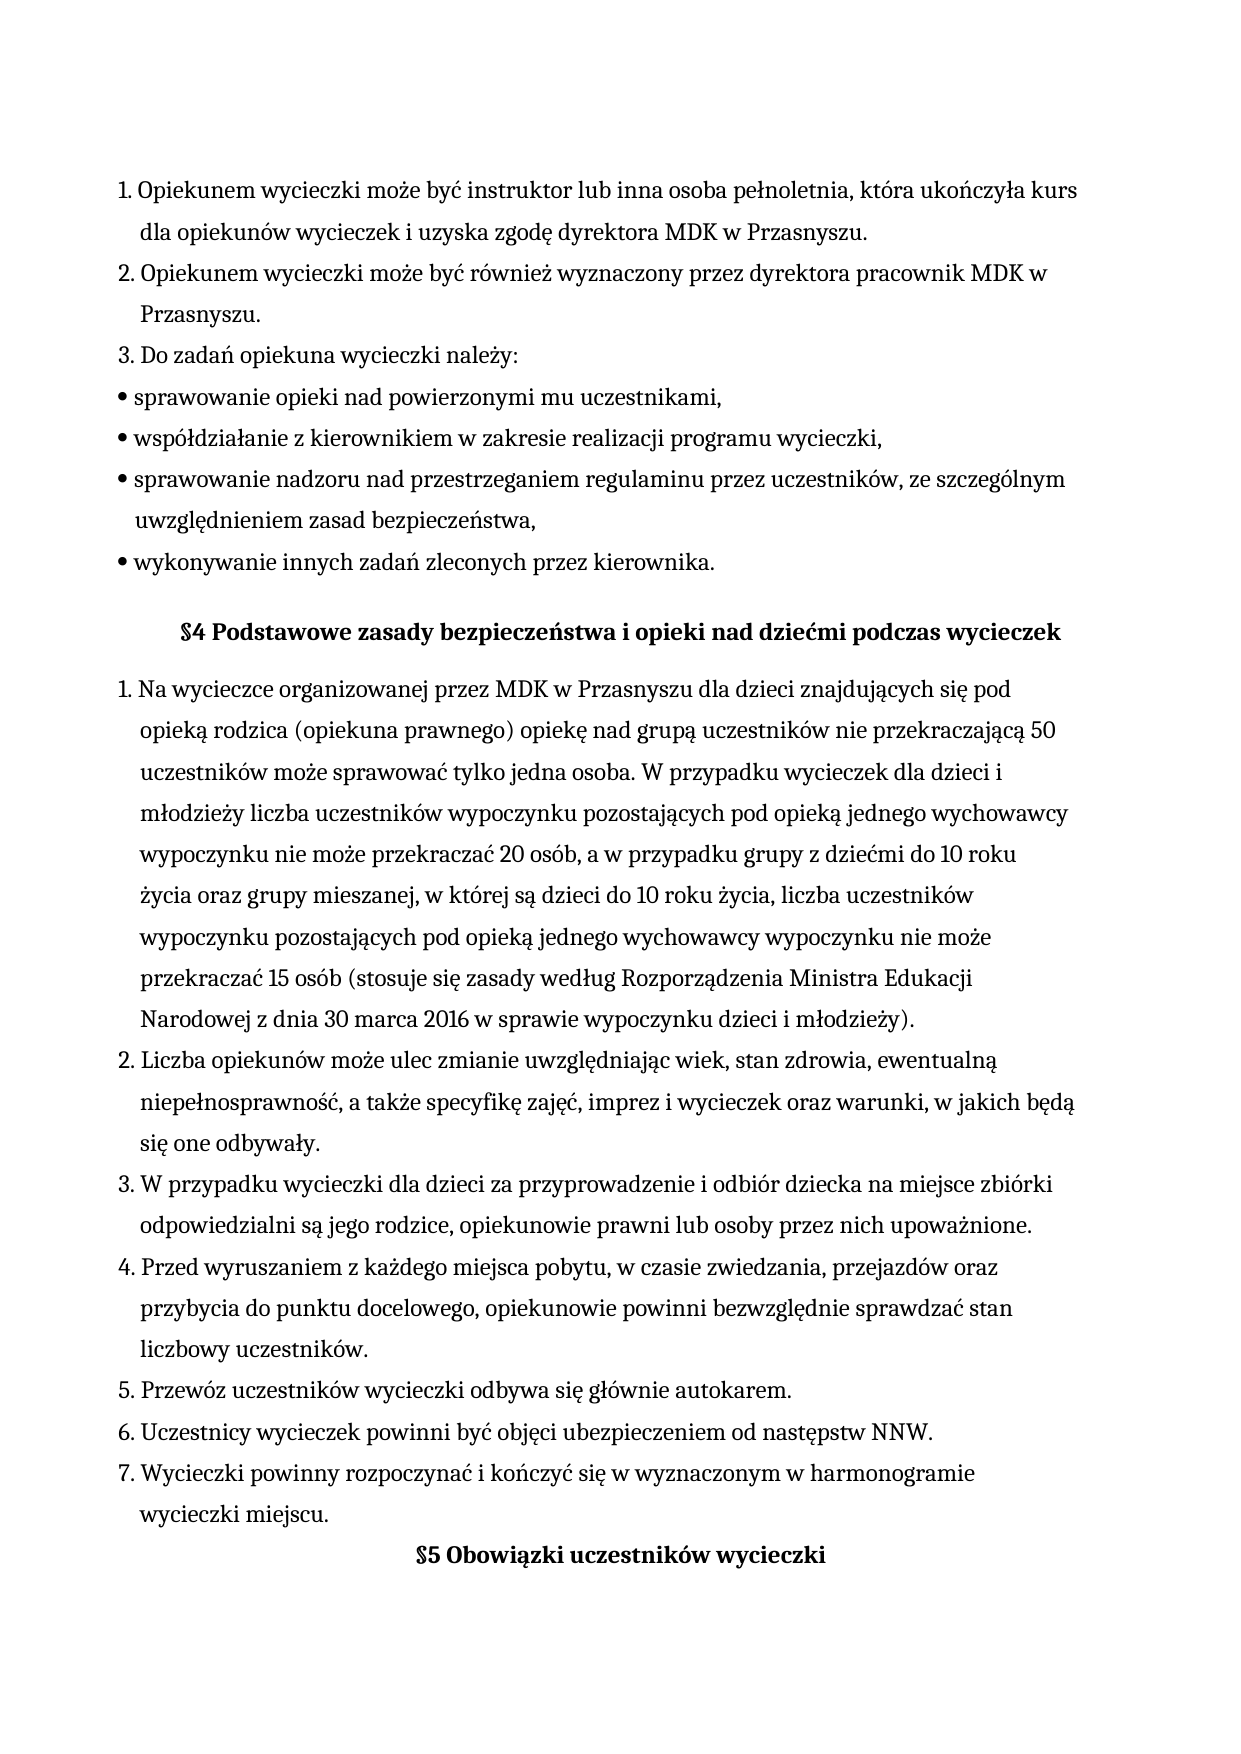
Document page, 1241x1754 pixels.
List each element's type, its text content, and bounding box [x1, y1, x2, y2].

text  współdziałanie z kierownikiem w zakresie realizacji programu wycieczki, [118, 424, 1122, 453]
text wypoczynku pozostających pod opieką jednego wychowawcy wypoczynku nie może [118, 923, 1122, 951]
text 4. Przed wyruszaniem z każdego miejsca pobytu, w czasie zwiedzania, przejazdów oraz [118, 1253, 1122, 1281]
text Przasnyszu. [118, 300, 1122, 329]
text niepełnosprawność, a także specyfikę zajęć, imprez i wycieczek oraz warunki, w jakich będą [118, 1088, 1122, 1116]
text młodzieży liczba uczestników wypoczynku pozostających pod opieką jednego wychowawcy [118, 799, 1122, 828]
text  wykonywanie innych zadań zleconych przez kierownika. [118, 548, 1122, 576]
text liczbowy uczestników. [118, 1335, 1122, 1364]
text się one odbywały. [118, 1129, 1122, 1158]
text wycieczki miejscu. [118, 1500, 1122, 1529]
text przybycia do punktu docelowego, opiekunowie powinni bezwzględnie sprawdzać stan [118, 1294, 1122, 1323]
text §5 Obowiązki uczestników wycieczki [118, 1541, 1122, 1570]
text Narodowej z dnia 30 marca 2016 w sprawie wypoczynku dzieci i młodzieży). [118, 1005, 1122, 1034]
text przekraczać 15 osób (stosuje się zasady według Rozporządzenia Ministra Edukacji [118, 964, 1122, 993]
text 1. Na wycieczce organizowanej przez MDK w Przasnyszu dla dzieci znajdujących się pod [118, 675, 1122, 704]
text odpowiedzialni są jego rodzice, opiekunowie prawni lub osoby przez nich upoważnione. [118, 1211, 1122, 1240]
text  sprawowanie nadzoru nad przestrzeganiem regulaminu przez uczestników, ze szczególnym [118, 465, 1122, 494]
text dla opiekunów wycieczek i uzyska zgodę dyrektora MDK w Przasnyszu. [118, 218, 1122, 246]
text życia oraz grupy mieszanej, w której są dzieci do 10 roku życia, liczba uczestników [118, 881, 1122, 910]
text 3. W przypadku wycieczki dla dzieci za przyprowadzenie i odbiór dziecka na miejsce zbiórki [118, 1170, 1122, 1199]
text 3. Do zadań opiekuna wycieczki należy: [118, 341, 1122, 370]
text 7. Wycieczki powinny rozpoczynać i kończyć się w wyznaczonym w harmonogramie [118, 1459, 1122, 1488]
text uwzględnieniem zasad bezpieczeństwa, [118, 506, 1122, 535]
text 1. Opiekunem wycieczki może być instruktor lub inna osoba pełnoletnia, która ukończyła kurs [118, 176, 1122, 205]
text §4 Podstawowe zasady bezpieczeństwa i opieki nad dziećmi podczas wycieczek [118, 618, 1122, 646]
text 2. Opiekunem wycieczki może być również wyznaczony przez dyrektora pracownik MDK w [118, 259, 1122, 288]
text opieką rodzica (opiekuna prawnego) opiekę nad grupą uczestników nie przekraczającą 50 [118, 716, 1122, 745]
text uczestników może sprawować tylko jedna osoba. W przypadku wycieczek dla dzieci i [118, 758, 1122, 786]
text  sprawowanie opieki nad powierzonymi mu uczestnikami, [118, 383, 1122, 411]
text 6. Uczestnicy wycieczek powinni być objęci ubezpieczeniem od następstw NNW. [118, 1418, 1122, 1446]
text wypoczynku nie może przekraczać 20 osób, a w przypadku grupy z dziećmi do 10 roku [118, 840, 1122, 869]
text 5. Przewóz uczestników wycieczki odbywa się głównie autokarem. [118, 1376, 1122, 1405]
text 2. Liczba opiekunów może ulec zmianie uwzględniając wiek, stan zdrowia, ewentualną [118, 1046, 1122, 1075]
